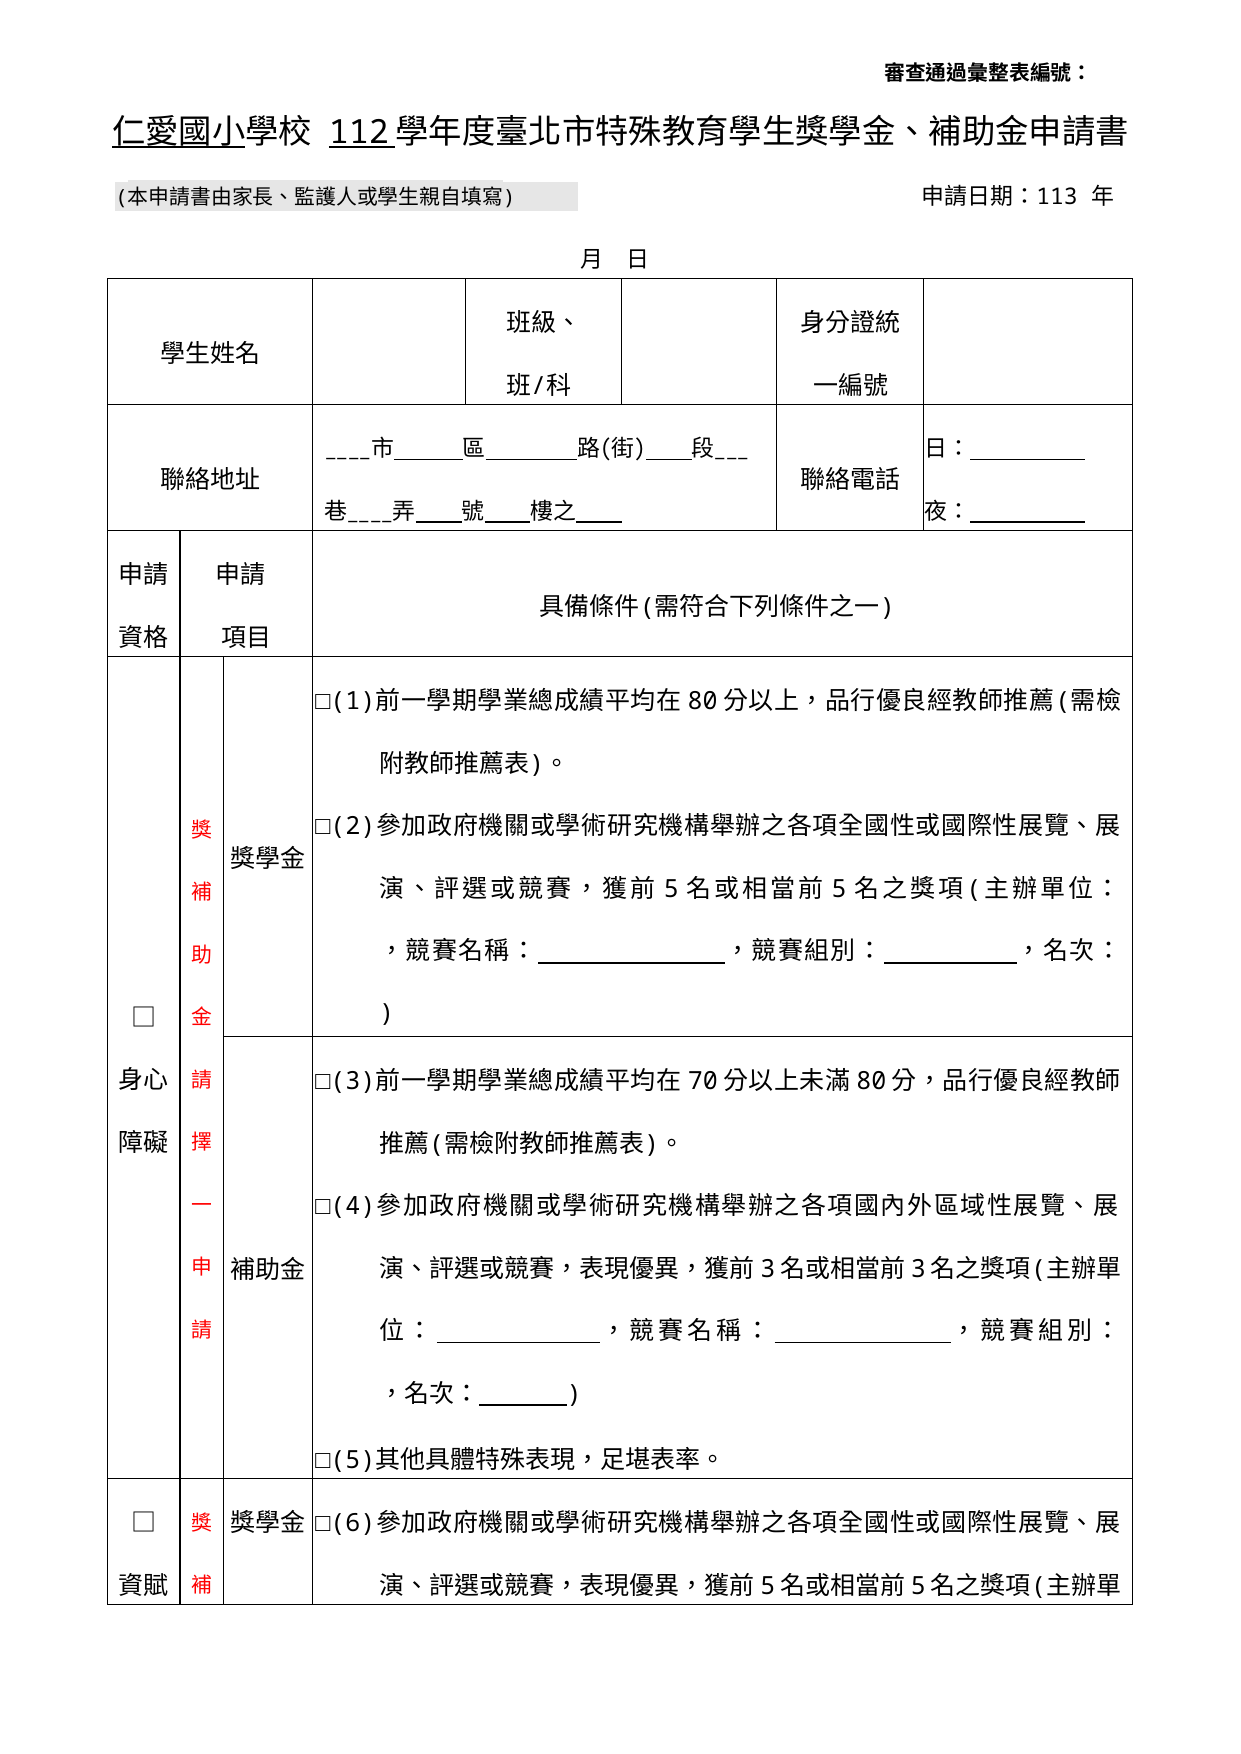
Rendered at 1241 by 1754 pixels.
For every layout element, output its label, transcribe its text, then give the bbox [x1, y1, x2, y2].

table_header 班級、 班/科 [466, 279, 621, 404]
table_cell □ 身心 障礙 [108, 657, 179, 1478]
table_cell 具備條件(需符合下列條件之一) [313, 531, 1132, 656]
table_header 學生姓名 [108, 279, 312, 404]
table_cell □ 資賦 [108, 1479, 179, 1604]
table_cell 獎補助金請擇一申請 [181, 657, 223, 1478]
table_cell 申請 資格 [108, 531, 179, 656]
text 仁愛國小學校 112學年度臺北市特殊教育學生獎學金、補助金申請書 [106, 48, 1156, 153]
table_cell 補助金 [224, 1037, 312, 1478]
table_cell 聯絡電話 [777, 405, 923, 530]
table_cell 日： 夜： [924, 405, 1132, 530]
table_cell 獎學金 [224, 657, 312, 1036]
table_cell □(1)前一學期學業總成績平均在80分以上，品行優良經教師推薦(需檢附教師推薦表)。 □(2)參加政府機關或學術研究機構舉辦之各項全國性或國際性展覽、展演、評選或競賽，獲前5名或相當前5名之獎項(主辦單位： ，競賽名稱： ，競賽組別： ，名次： ) [313, 657, 1132, 1036]
table_cell □(3)前一學期學業總成績平均在70分以上未滿80分，品行優良經教師推薦(需檢附教師推薦表)。 □(4)參加政府機關或學術研究機構舉辦之各項國內外區域性展覽、展演、評選或競賽，表現優異，獲前3名或相當前3名之獎項(主辦單位： ，競賽名稱： ，競賽組別： ，名次： ) □(5)其他具體特殊表現，足堪表率。 [313, 1037, 1132, 1478]
text 審查通過彙整表編號： [884, 56, 1141, 86]
table_cell 獎學金 [224, 1479, 312, 1604]
text (本申請書由家長、監護人或學生親自填寫) 申請日期：113 年 月 日 [106, 153, 1123, 278]
table_header [622, 279, 776, 404]
table_header [924, 279, 1132, 404]
table_cell 獎補 [181, 1479, 223, 1604]
table_cell 聯絡地址 [108, 405, 312, 530]
table_header 身分證統一編號 [777, 279, 923, 404]
table_cell □(6)參加政府機關或學術研究機構舉辦之各項全國性或國際性展覽、展演、評選或競賽，表現優異，獲前5名或相當前5名之獎項(主辦單 [313, 1479, 1132, 1604]
table_cell ____市 區 路(街) 段___巷____弄 號 樓之 [313, 405, 776, 530]
table_header [313, 279, 465, 404]
table_cell 申請 項目 [181, 531, 312, 656]
